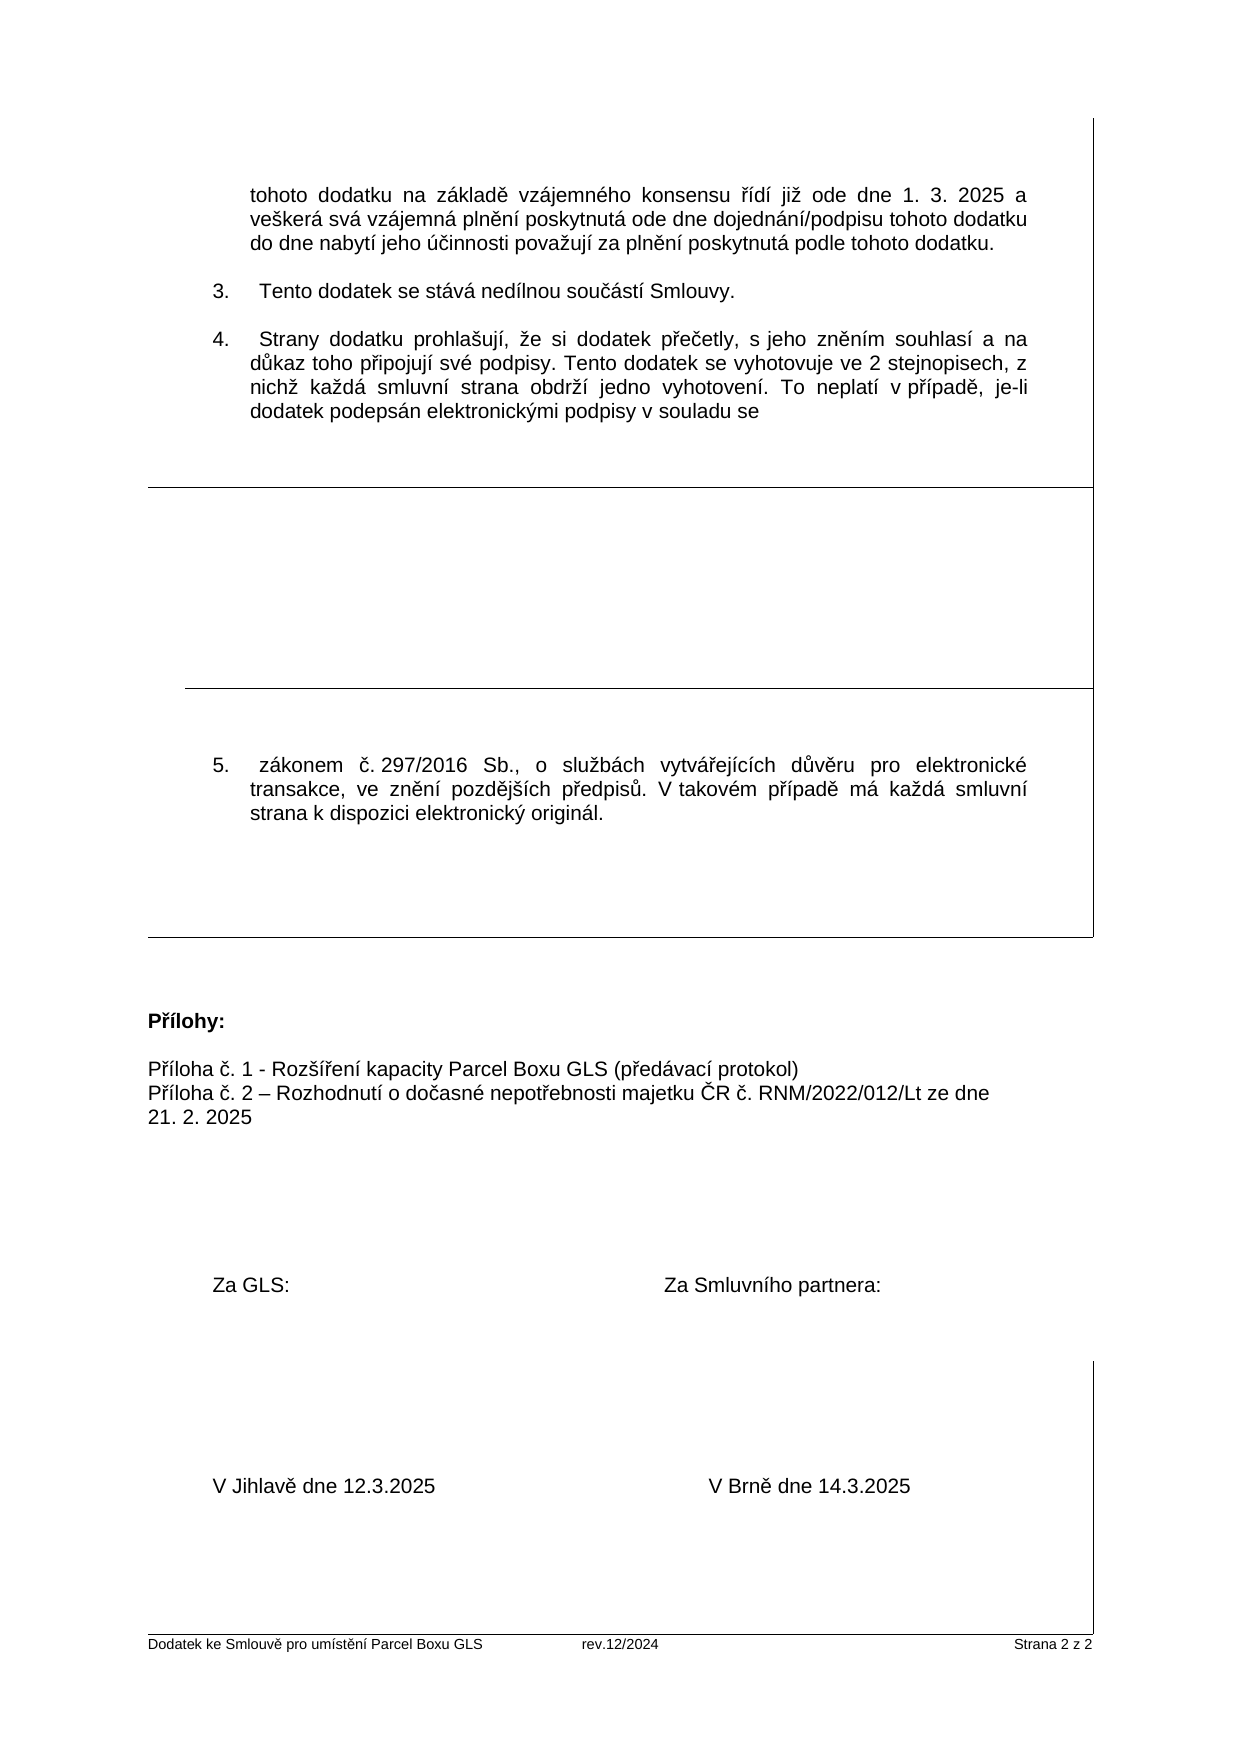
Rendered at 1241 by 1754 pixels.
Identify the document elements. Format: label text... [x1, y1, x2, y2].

text Příloha č. 1 - Rozšíření kapacity Parcel Boxu GLS (předávací protokol) [148, 1057, 1093, 1081]
list Tento dodatek se stává nedílnou součástí Smlouvy. [148, 279, 1093, 303]
text Za GLS: Za Smluvního partnera: [148, 1272, 1093, 1361]
text Příloha č. 2 – Rozhodnutí o dočasné nepotřebnosti majetku ČR č. RNM/2022/012/Lt ze dne 21. 2. 2025 [148, 1081, 1093, 1129]
list Strany dodatku prohlašují, že si dodatek přečetly, s jeho zněním souhlasí a na důkaz toho připojují své podpisy. Tento dodatek se vyhotovuje ve 2 stejnopisech, z nichž každá smluvní strana obdrží jedno vyhotovení. To neplatí v případě, je-li dodatek podepsán elektronickými podpisy v souladu se [148, 327, 1093, 487]
list zákonem č. 297/2016 Sb., o službách vytvářejících důvěru pro elektronické transakce, ve znění pozdějších předpisů. V takovém případě má každá smluvní strana k dispozici elektronický originál. [148, 688, 1093, 824]
list tohoto dodatku na základě vzájemného konsensu řídí již ode dne 1. 3. 2025 a veškerá svá vzájemná plnění poskytnutá ode dne dojednání/podpisu tohoto dodatku do dne nabytí jeho účinnosti považují za plnění poskytnutá podle tohoto dodatku. [148, 118, 1093, 255]
text Přílohy: [148, 1009, 1093, 1033]
text V Jihlavě dne 12.3.2025 V Brně dne 14.3.2025 [148, 1473, 1093, 1497]
